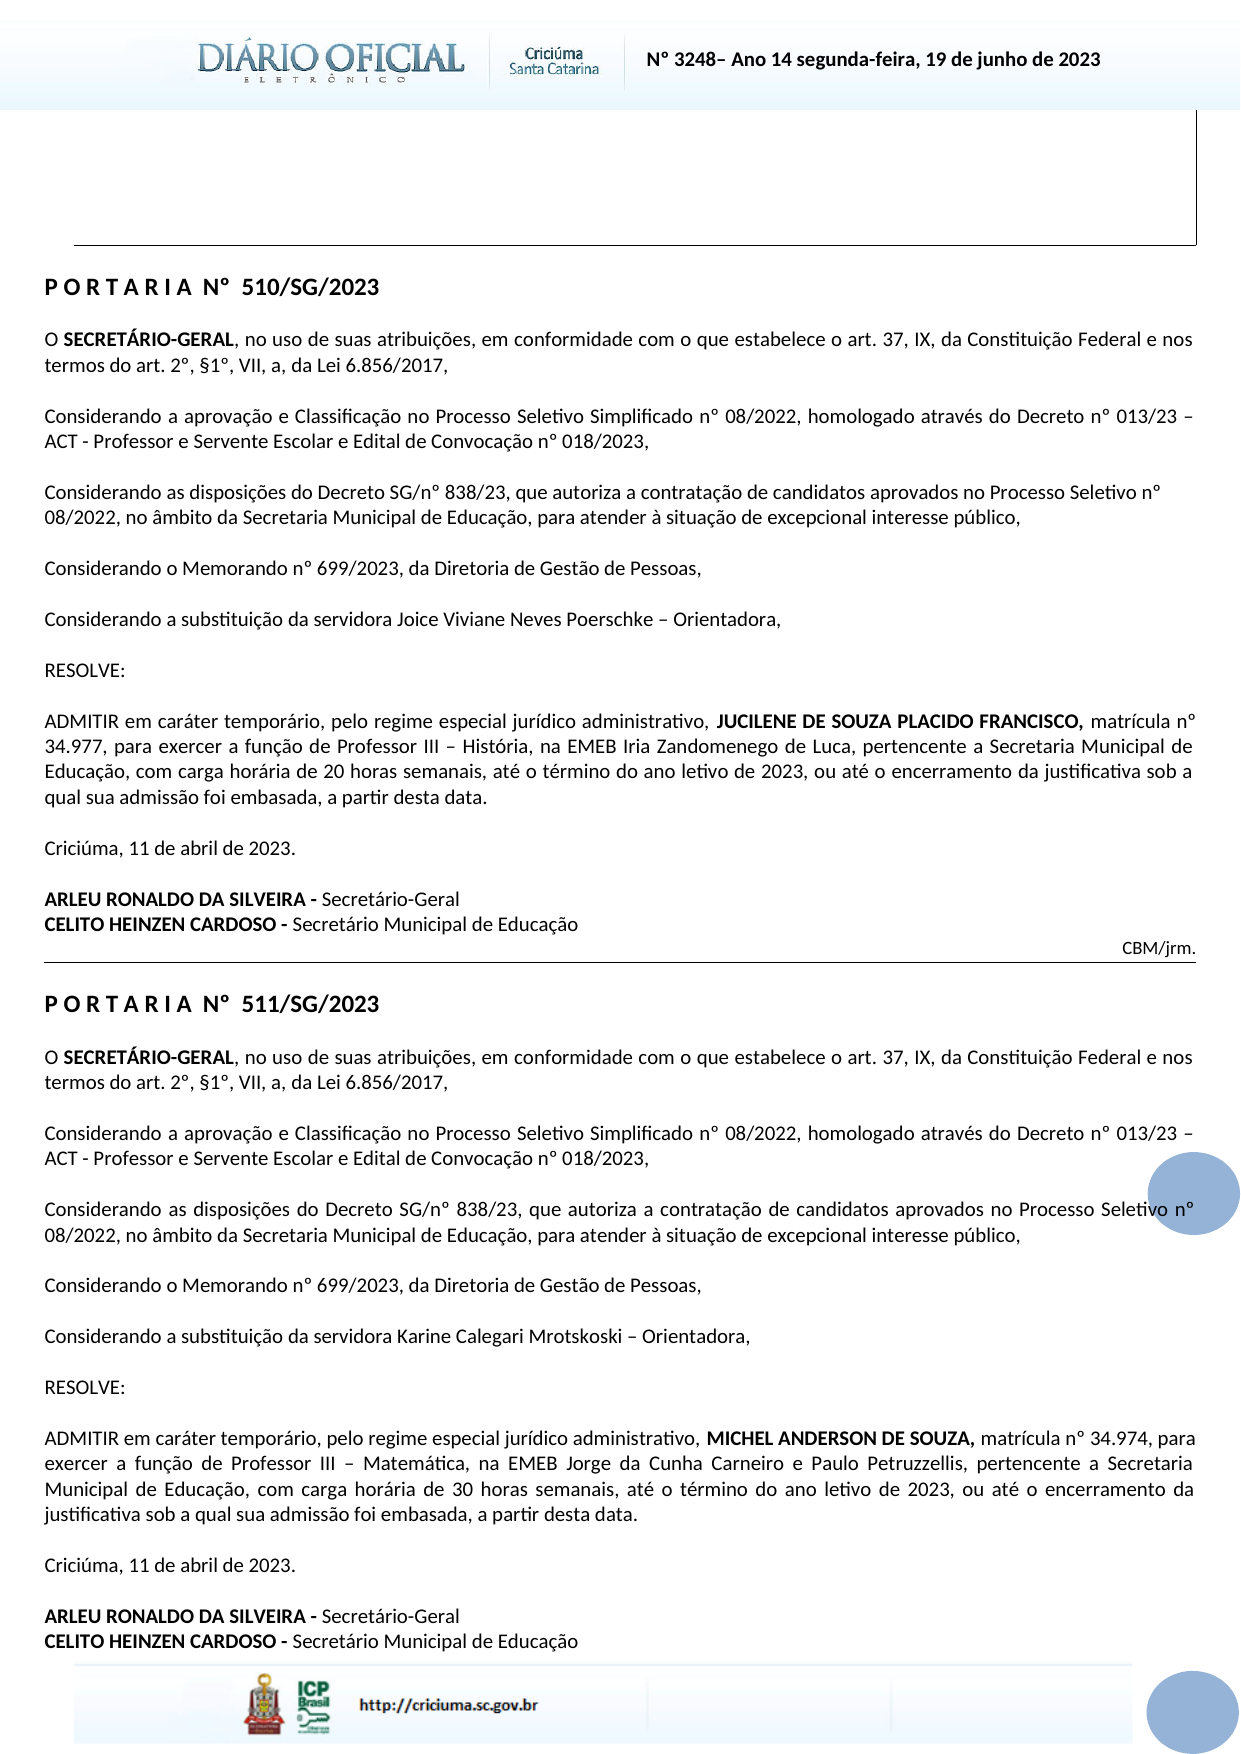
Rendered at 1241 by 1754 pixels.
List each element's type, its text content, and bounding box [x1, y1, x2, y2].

text Considerando as disposições do Decreto SG/nº 838/23, que autoriza a contratação de candidatos aprovados no Processo Seletivo nº [44, 479, 1196, 504]
text CELITO HEINZEN CARDOSO - Secretário Municipal de Educação [44, 911, 1196, 937]
text Considerando a aprovação e Classificação no Processo Seletivo Simplificado nº 08/2022, homologado através do Decreto nº 013/23 – ACT - Professor e Servente Escolar e Edital de Convocação nº 018/2023, [44, 1120, 1196, 1171]
text Considerando a substituição da servidora Joice Viviane Neves Poerschke – Orientadora, [44, 606, 1196, 632]
text Considerando a substituição da servidora Karine Calegari Mrotskoski – Orientadora, [44, 1323, 1196, 1349]
text CBM/jrm. [44, 937, 1196, 962]
text ARLEU RONALDO DA SILVEIRA - Secretário-Geral [44, 1603, 1196, 1628]
text 08/2022, no âmbito da Secretaria Municipal de Educação, para atender à situação de excepcional interesse público, [44, 504, 1196, 530]
text P O R T A R I A Nº 510/SG/2023 [44, 271, 1196, 301]
text CELITO HEINZEN CARDOSO - Secretário Municipal de Educação [44, 1628, 1196, 1654]
text O SECRETÁRIO-GERAL, no uso de suas atribuições, em conformidade com o que estabelece o art. 37, IX, da Constituição Federal e nos termos do art. 2º, §1º, VII, a, da Lei 6.856/2017, [44, 327, 1196, 377]
text O SECRETÁRIO-GERAL, no uso de suas atribuições, em conformidade com o que estabelece o art. 37, IX, da Constituição Federal e nos termos do art. 2º, §1º, VII, a, da Lei 6.856/2017, [44, 1044, 1196, 1095]
text RESOLVE: [44, 657, 1196, 682]
text Criciúma, 11 de abril de 2023. [44, 835, 1196, 860]
text ARLEU RONALDO DA SILVEIRA - Secretário-Geral [44, 886, 1196, 911]
text Considerando a aprovação e Classificação no Processo Seletivo Simplificado nº 08/2022, homologado através do Decreto nº 013/23 – ACT - Professor e Servente Escolar e Edital de Convocação nº 018/2023, [44, 403, 1196, 454]
text P O R T A R I A Nº 511/SG/2023 [44, 988, 1196, 1018]
text Considerando o Memorando nº 699/2023, da Diretoria de Gestão de Pessoas, [44, 555, 1196, 581]
text Considerando o Memorando nº 699/2023, da Diretoria de Gestão de Pessoas, [44, 1273, 1196, 1298]
text ADMITIR em caráter temporário, pelo regime especial jurídico administrativo, JUCILENE DE SOUZA PLACIDO FRANCISCO, matrícula nº 34.977, para exercer a função de Professor III – História, na EMEB Iria Zandomenego de Luca, pertencente a Secretaria Municipal de Educação, com carga horária de 20 horas semanais, até o término do ano letivo de 2023, ou até o encerramento da justificativa sob a qual sua admissão foi embasada, a partir desta data. [44, 708, 1196, 809]
text RESOLVE: [44, 1374, 1196, 1400]
text ADMITIR em caráter temporário, pelo regime especial jurídico administrativo, MICHEL ANDERSON DE SOUZA, matrícula nº 34.974, para exercer a função de Professor III – Matemática, na EMEB Jorge da Cunha Carneiro e Paulo Petruzzellis, pertencente a Secretaria Municipal de Educação, com carga horária de 30 horas semanais, até o término do ano letivo de 2023, ou até o encerramento da justificativa sob a qual sua admissão foi embasada, a partir desta data. [44, 1425, 1196, 1527]
text Criciúma, 11 de abril de 2023. [44, 1552, 1196, 1578]
text Considerando as disposições do Decreto SG/nº 838/23, que autoriza a contratação de candidatos aprovados no Processo Seletivo nº 08/2022, no âmbito da Secretaria Municipal de Educação, para atender à situação de excepcional interesse público, [44, 1196, 1196, 1247]
